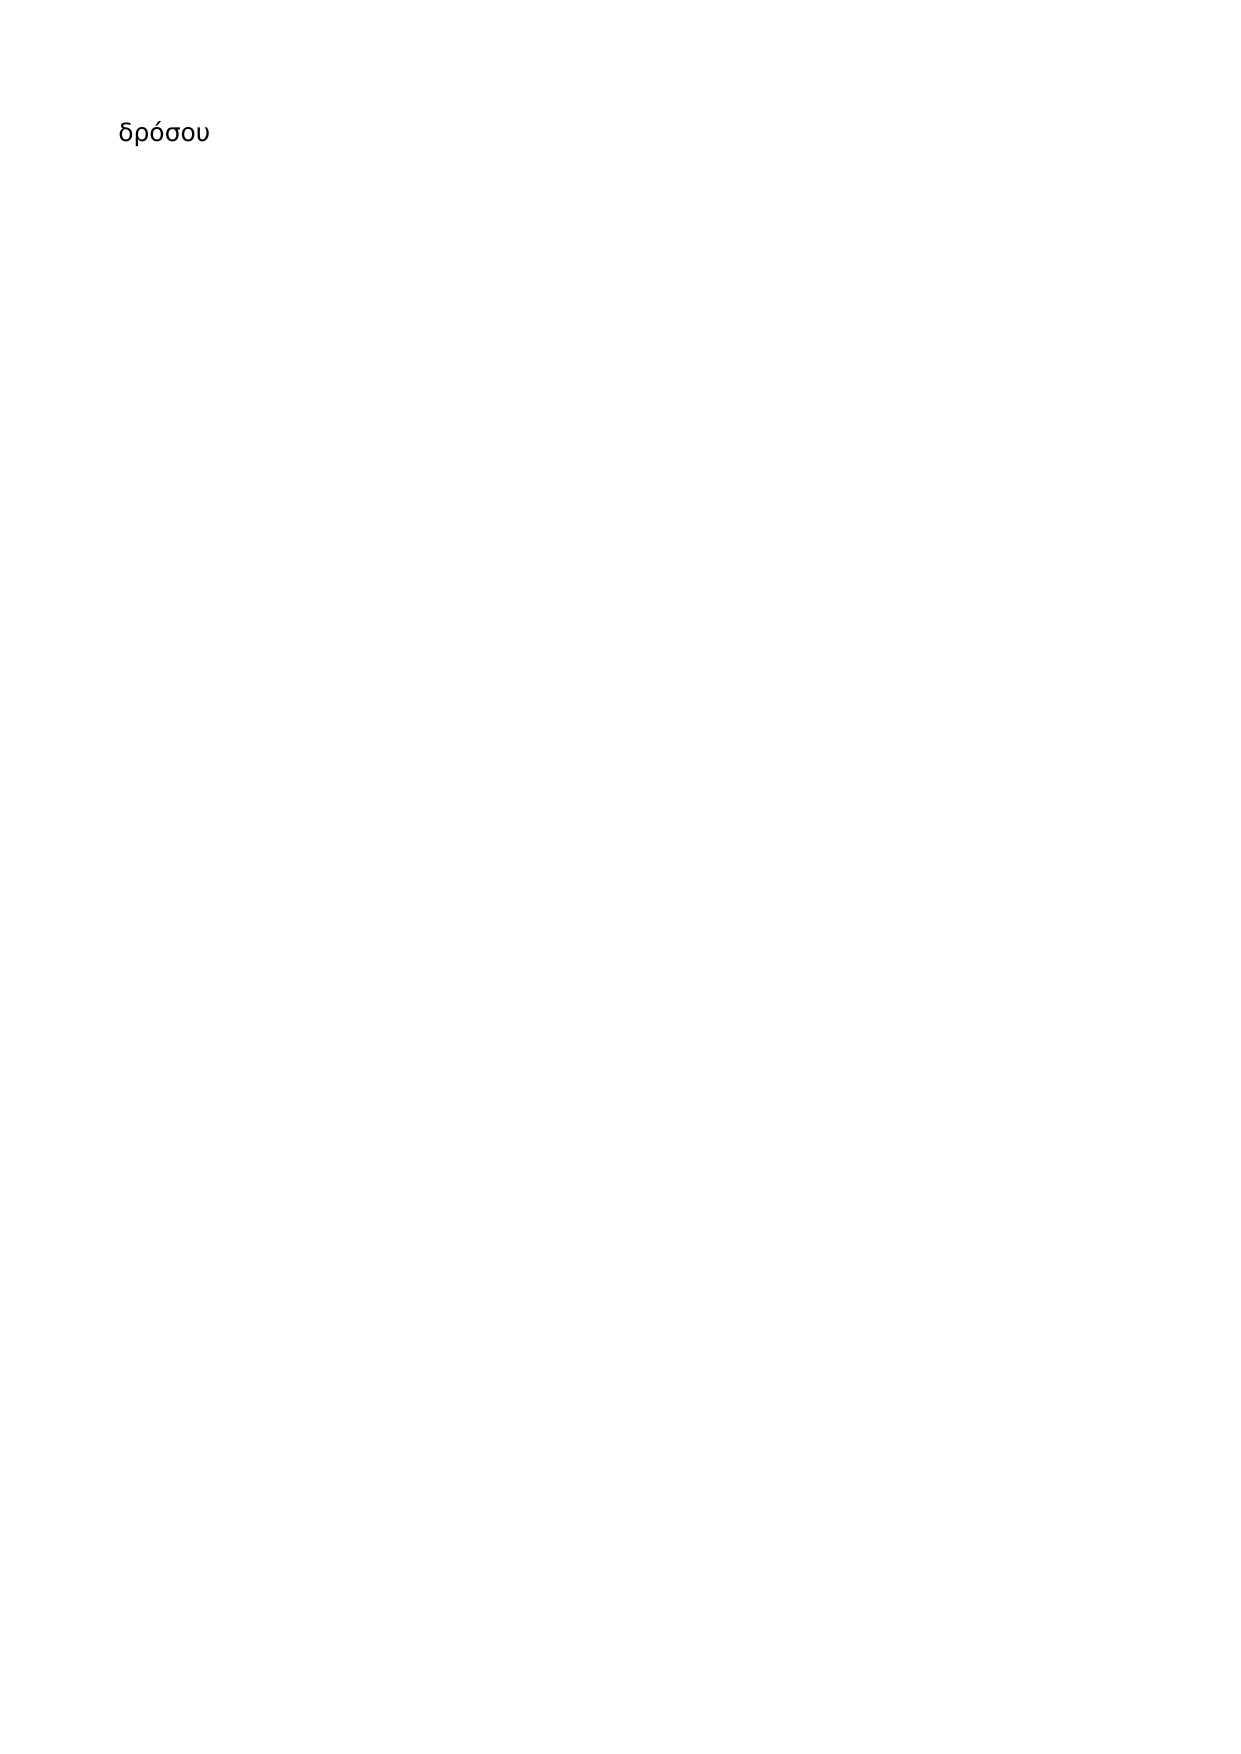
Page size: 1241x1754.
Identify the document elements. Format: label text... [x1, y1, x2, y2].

text δρόσου [118, 118, 1122, 147]
